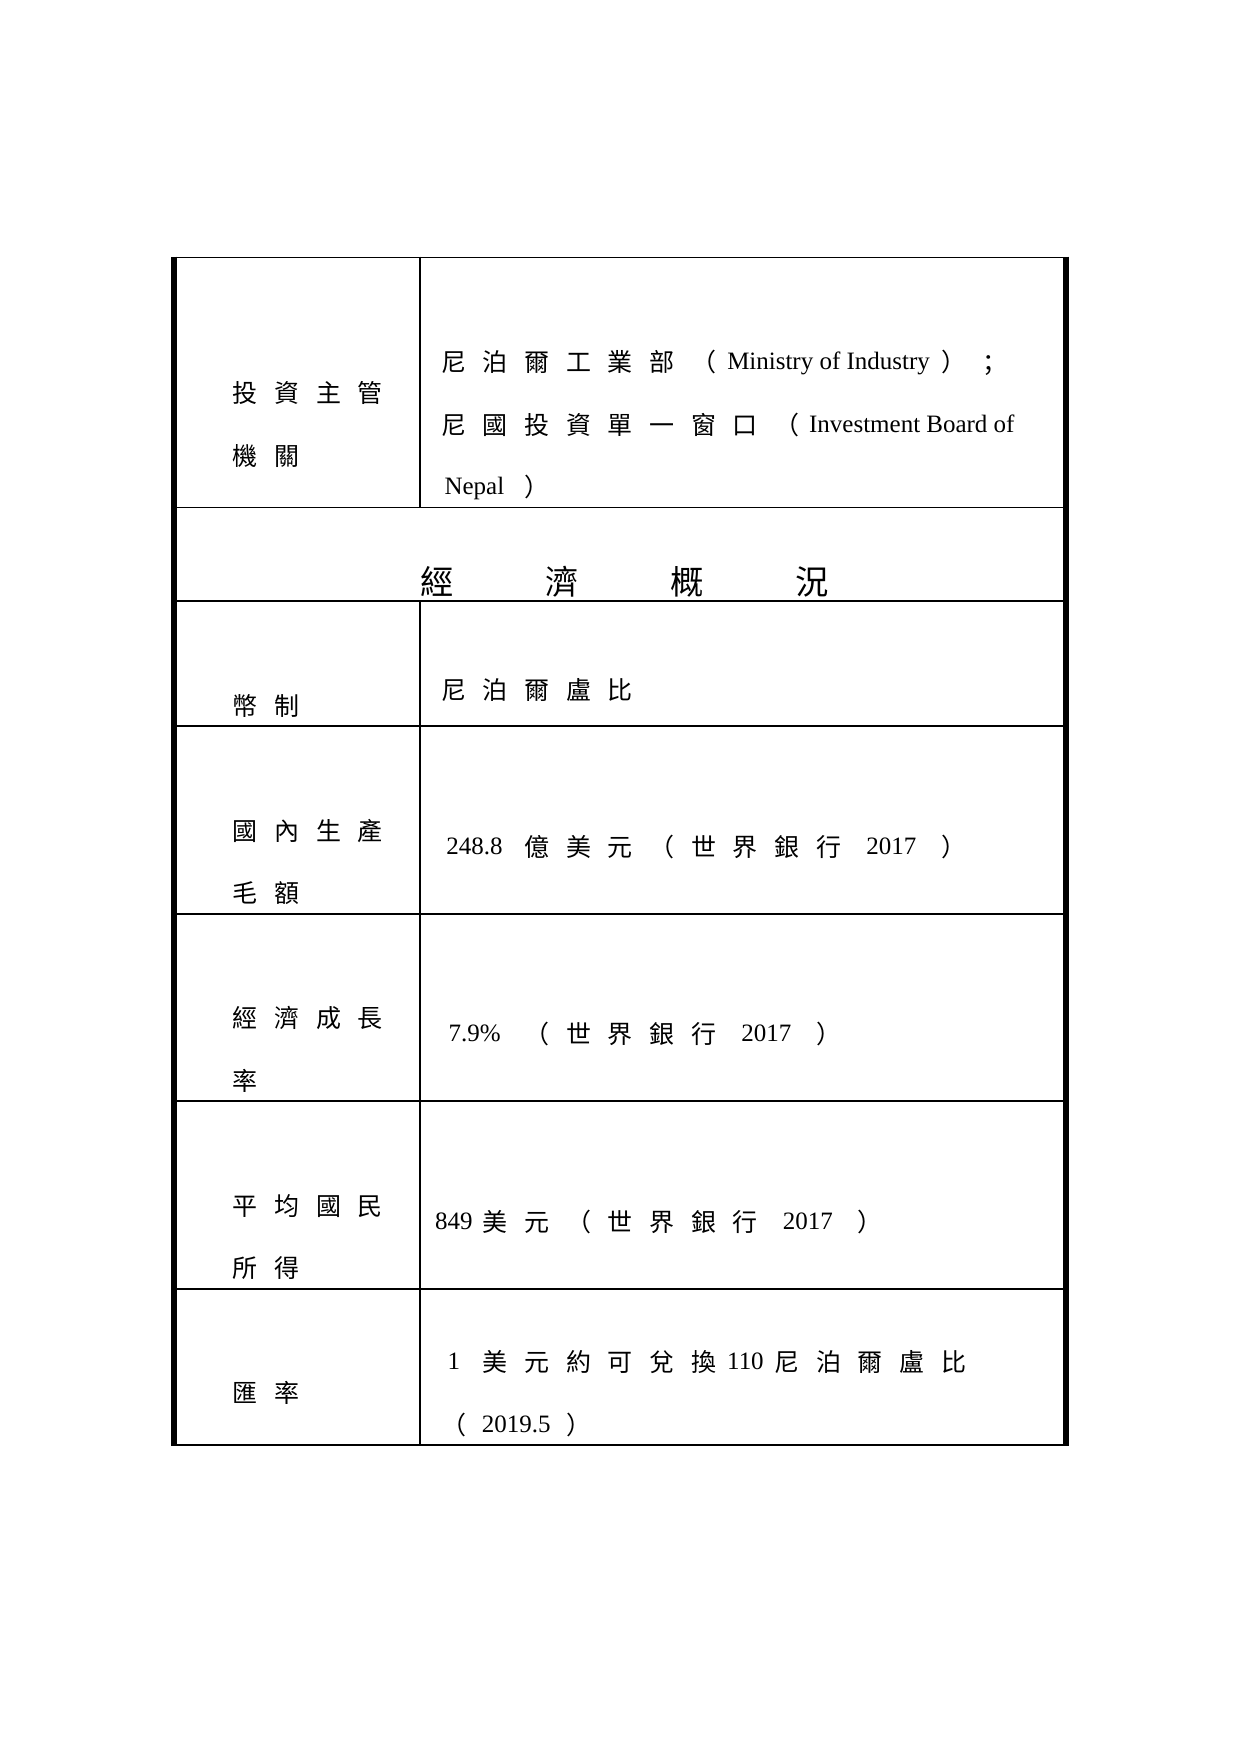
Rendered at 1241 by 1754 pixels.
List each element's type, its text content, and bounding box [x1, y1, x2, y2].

table_cell 匯率 [177, 1290, 419, 1444]
table_cell 248.8億美元（世界銀行2017） [421, 727, 1063, 913]
table_cell 7.9%（世界銀行2017） [421, 915, 1063, 1100]
table_cell 1美元約可兌換110尼泊爾盧比（2019.5） [421, 1290, 1063, 1444]
table_cell 投資主管機關 [177, 258, 419, 507]
table_cell 幣制 [177, 602, 419, 725]
table_cell 經濟成長率 [177, 915, 419, 1100]
table_cell 849美元（世界銀行2017） [421, 1102, 1063, 1288]
table_cell 尼泊爾盧比 [421, 602, 1063, 725]
table_cell 經 濟 概 況 [177, 508, 1063, 600]
table_cell 平均國民所得 [177, 1102, 419, 1288]
table_cell 尼泊爾工業部（Ministry of Industry）； 尼國投資單一窗口（Investment Board of Nepal） [421, 258, 1063, 507]
table_cell 國內生產毛額 [177, 727, 419, 913]
